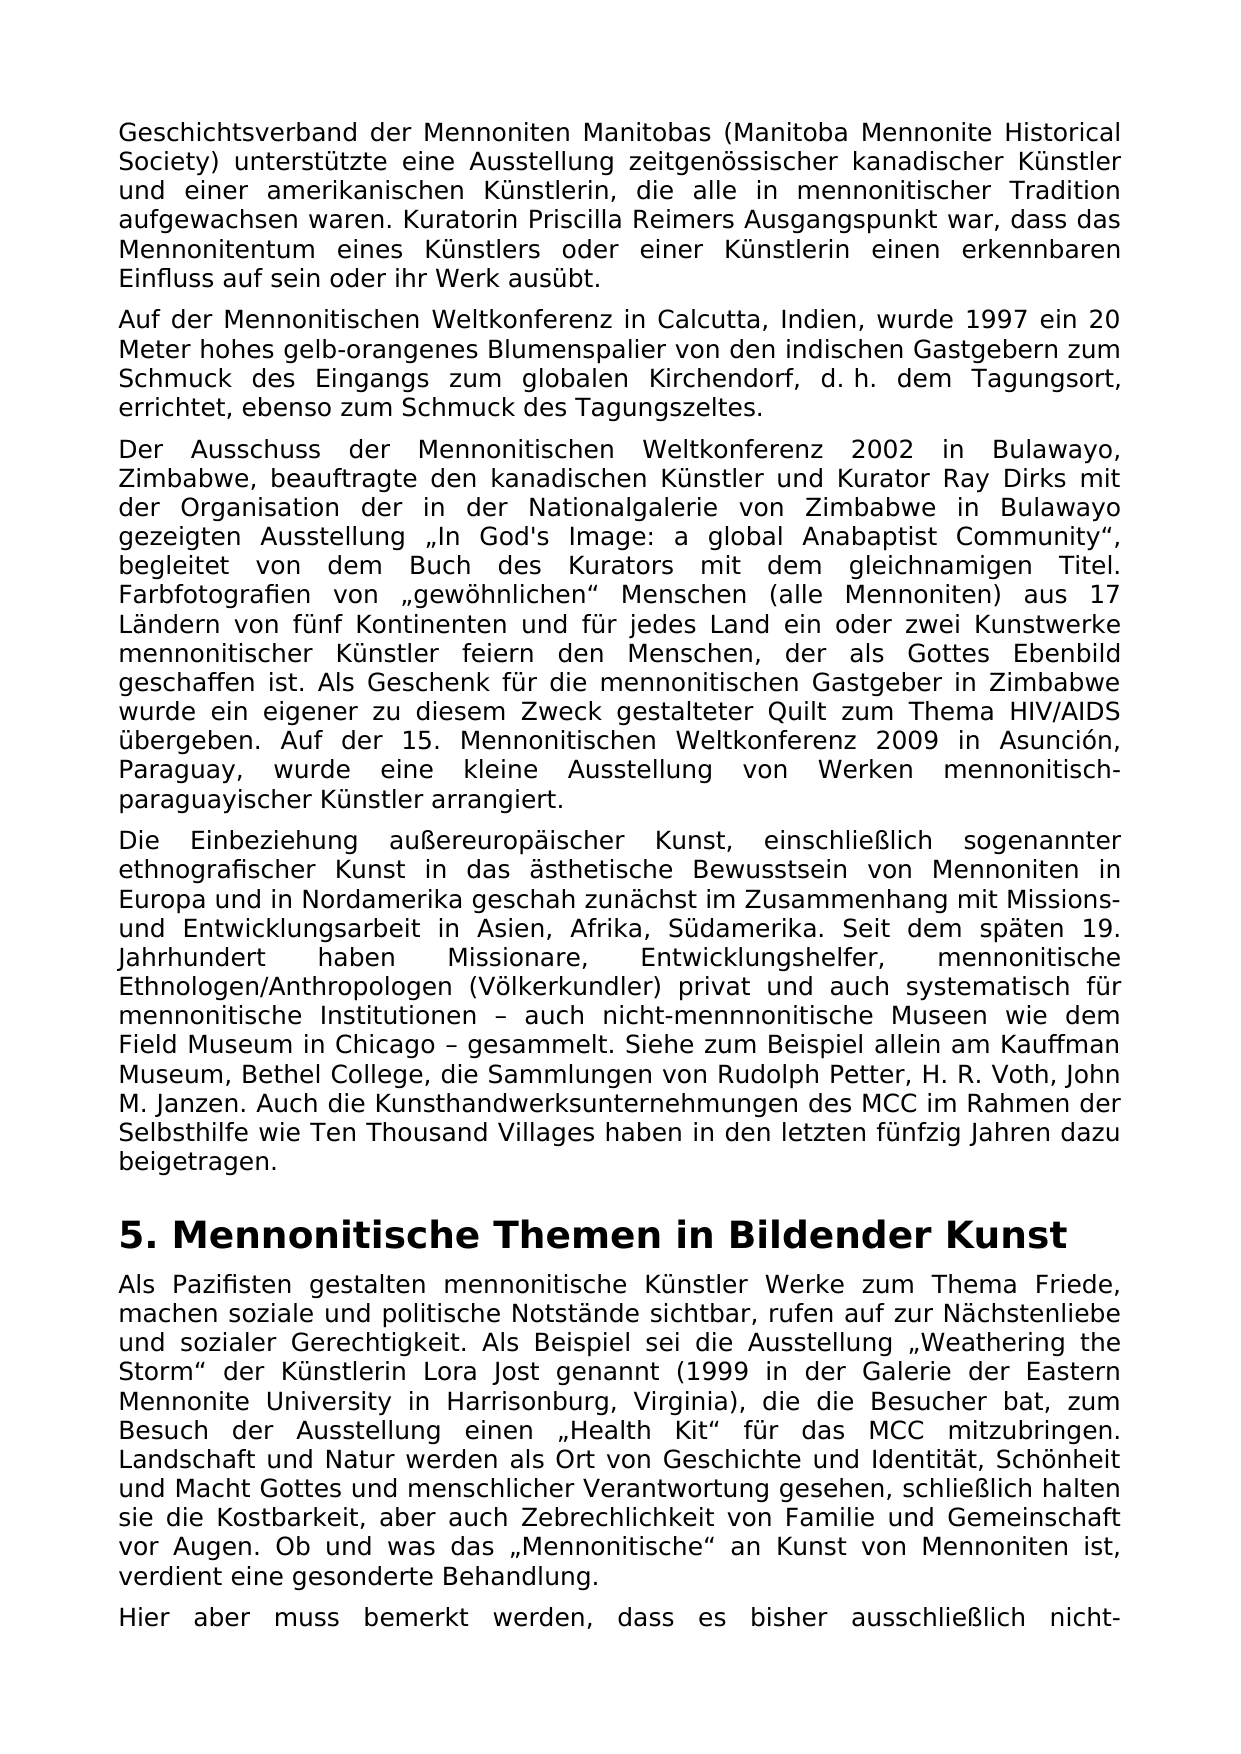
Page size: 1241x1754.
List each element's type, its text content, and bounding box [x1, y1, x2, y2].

text Auf der Mennonitischen Weltkonferenz in Calcutta, Indien, wurde 1997 ein 20 Meter hohes gelb-orangenes Blumenspalier von den indischen Gastgebern zum Schmuck des Eingangs zum globalen Kirchendorf, d. h. dem Tagungsort, errichtet, ebenso zum Schmuck des Tagungszeltes. [118, 306, 1122, 422]
text Die Einbeziehung außereuropäischer Kunst, einschließlich sogenannter ethnografischer Kunst in das ästhetische Bewusstsein von Mennoniten in Europa und in Nordamerika geschah zunächst im Zusammenhang mit Missions- und Entwicklungsarbeit in Asien, Afrika, Südamerika. Seit dem späten 19. Jahrhundert haben Missionare, Entwicklungshelfer, mennonitische Ethnologen/Anthropologen (Völkerkundler) privat und auch systematisch für mennonitische Institutionen – auch nicht-mennnonitische Museen wie dem Field Museum in Chicago – gesammelt. Siehe zum Beispiel allein am Kauffman Museum, Bethel College, die Sammlungen von Rudolph Petter, H. R. Voth, John M. Janzen. Auch die Kunsthandwerksunternehmungen des MCC im Rahmen der Selbsthilfe wie Ten Thousand Villages haben in den letzten fünfzig Jahren dazu beigetragen. [118, 826, 1122, 1176]
text Der Ausschuss der Mennonitischen Weltkonferenz 2002 in Bulawayo, Zimbabwe, beauftragte den kanadischen Künstler und Kurator Ray Dirks mit der Organisation der in der Nationalgalerie von Zimbabwe in Bulawayo gezeigten Ausstellung „In God's Image: a global Anabaptist Community“, begleitet von dem Buch des Kurators mit dem gleichnamigen Titel. Farbfotografien von „gewöhnlichen“ Menschen (alle Mennoniten) aus 17 Ländern von fünf Kontinenten und für jedes Land ein oder zwei Kunstwerke mennonitischer Künstler feiern den Menschen, der als Gottes Ebenbild geschaffen ist. Als Geschenk für die mennonitischen Gastgeber in Zimbabwe wurde ein eigener zu diesem Zweck gestalteter Quilt zum Thema HIV/AIDS übergeben. Auf der 15. Mennonitischen Weltkonferenz 2009 in Asunción, Paraguay, wurde eine kleine Ausstellung von Werken mennonitisch-paraguayischer Künstler arrangiert. [118, 435, 1122, 814]
text Als Pazifisten gestalten mennonitische Künstler Werke zum Thema Friede, machen soziale und politische Notstände sichtbar, rufen auf zur Nächstenliebe und sozialer Gerechtigkeit. Als Beispiel sei die Ausstellung „Weathering the Storm“ der Künstlerin Lora Jost genannt (1999 in der Galerie der Eastern Mennonite University in Harrisonburg, Virginia), die die Besucher bat, zum Besuch der Ausstellung einen „Health Kit“ für das MCC mitzubringen. Landschaft und Natur werden als Ort von Geschichte und Identität, Schönheit und Macht Gottes und menschlicher Verantwortung gesehen, schließlich halten sie die Kostbarkeit, aber auch Zebrechlichkeit von Familie und Gemeinschaft vor Augen. Ob und was das „Mennonitische“ an Kunst von Mennoniten ist, verdient eine gesonderte Behandlung. [118, 1270, 1122, 1591]
text Geschichtsverband der Mennoniten Manitobas (Manitoba Mennonite Historical Society) unterstützte eine Ausstellung zeitgenössischer kanadischer Künstler und einer amerikanischen Künstlerin, die alle in mennonitischer Tradition aufgewachsen waren. Kuratorin Priscilla Reimers Ausgangspunkt war, dass das Mennonitentum eines Künstlers oder einer Künstlerin einen erkennbaren Einfluss auf sein oder ihr Werk ausübt. [118, 118, 1122, 293]
text Hier aber muss bemerkt werden, dass es bisher ausschließlich nicht- [118, 1603, 1122, 1633]
subtitle 5. Mennonitische Themen in Bildender Kunst [118, 1214, 1122, 1258]
